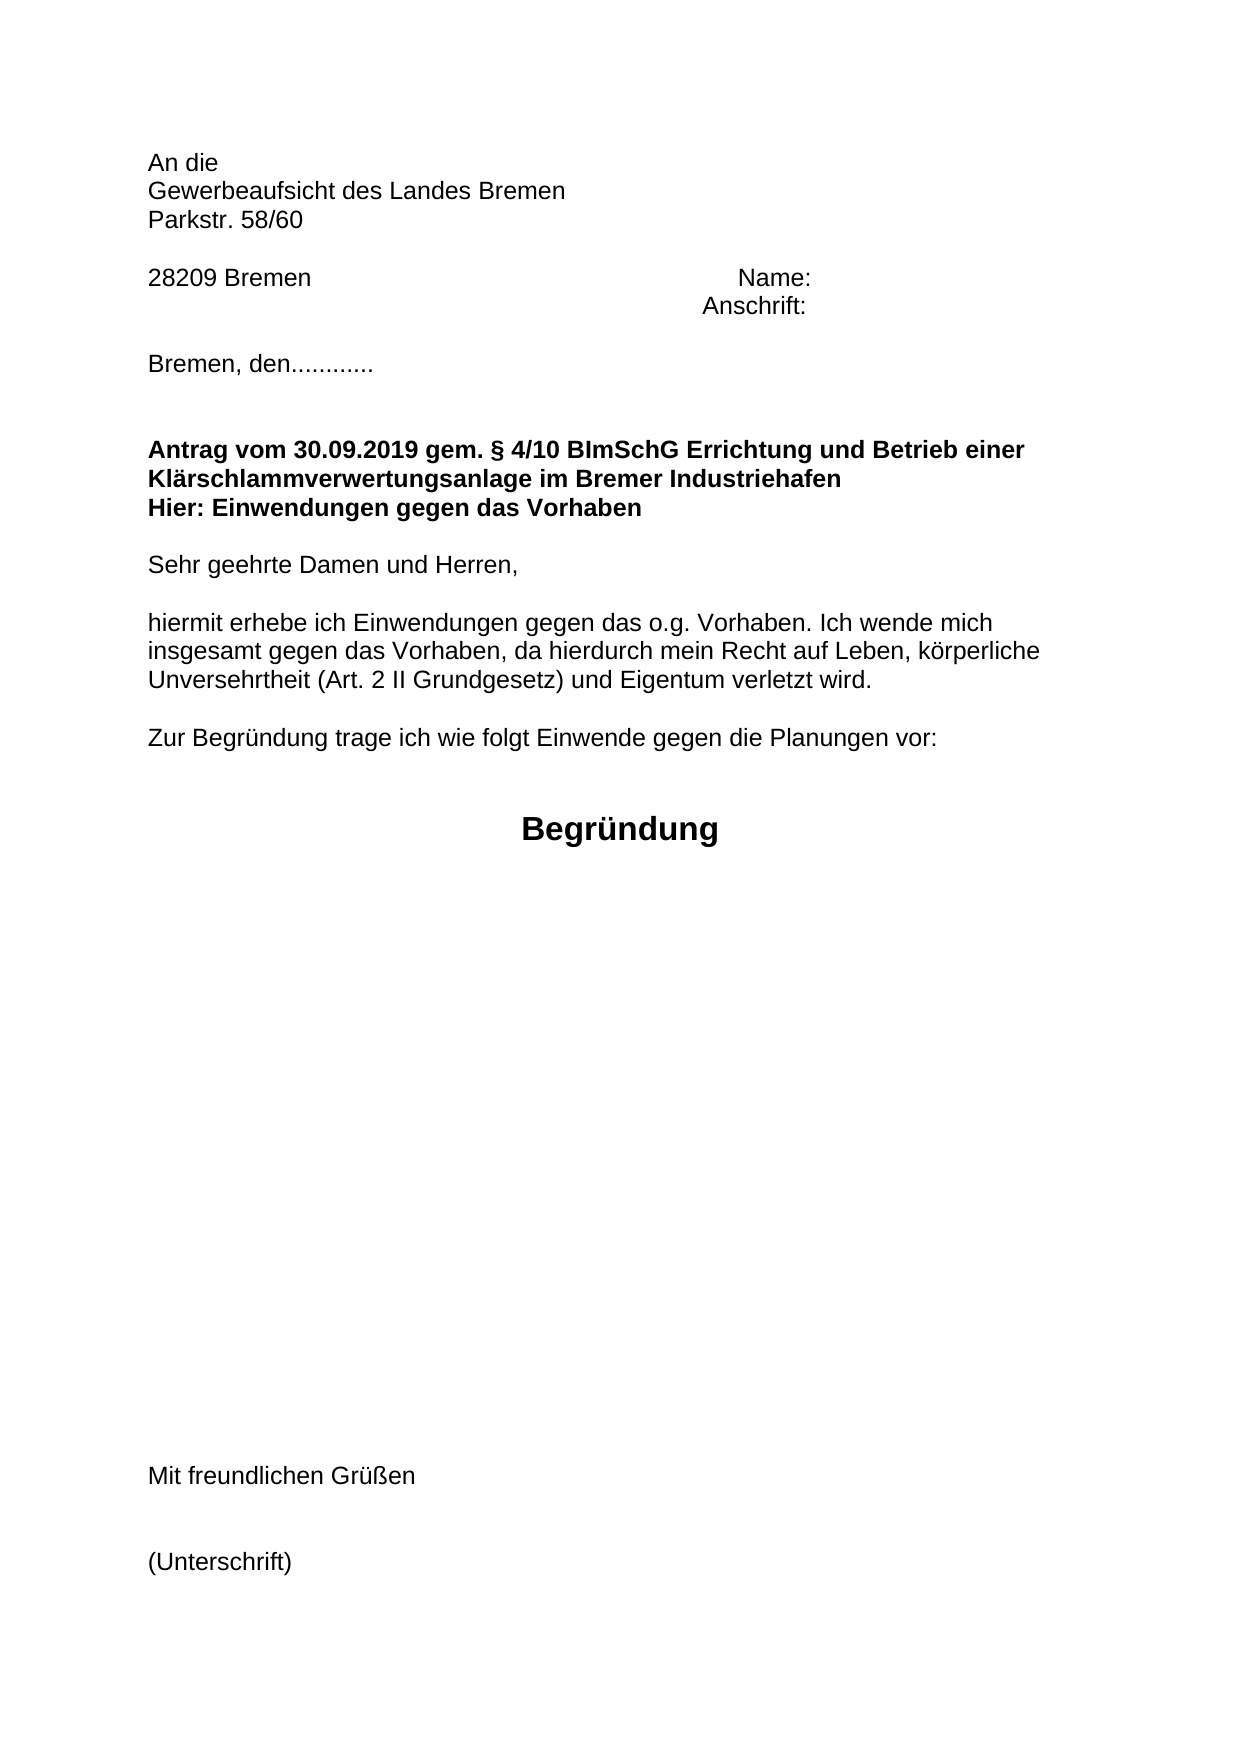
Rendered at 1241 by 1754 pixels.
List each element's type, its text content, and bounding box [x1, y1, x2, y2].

text Anschrift: [148, 291, 1093, 320]
text Bremen, den............ [148, 349, 1093, 378]
text Antrag vom 30.09.2019 gem. § 4/10 BImSchG Errichtung und Betrieb einer Klärschlammverwertungsanlage im Bremer Industriehafen [148, 435, 1093, 493]
text Begründung [148, 809, 1093, 847]
text Sehr geehrte Damen und Herren, [148, 550, 1093, 579]
text An die [148, 148, 1093, 176]
text Parkstr. 58/60 [148, 205, 1093, 234]
text hiermit erhebe ich Einwendungen gegen das o.g. Vorhaben. Ich wende mich insgesamt gegen das Vorhaben, da hierdurch mein Recht auf Leben, körperliche Unversehrtheit (Art. 2 II Grundgesetz) und Eigentum verletzt wird. [148, 608, 1093, 694]
text Zur Begründung trage ich wie folgt Einwende gegen die Planungen vor: [148, 723, 1093, 751]
text Mit freundlichen Grüßen [148, 1461, 1093, 1489]
text (Unterschrift) [148, 1547, 1093, 1576]
text Hier: Einwendungen gegen das Vorhaben [148, 493, 1093, 521]
text Gewerbeaufsicht des Landes Bremen [148, 176, 1093, 205]
text 28209 Bremen Name: [148, 263, 1093, 291]
